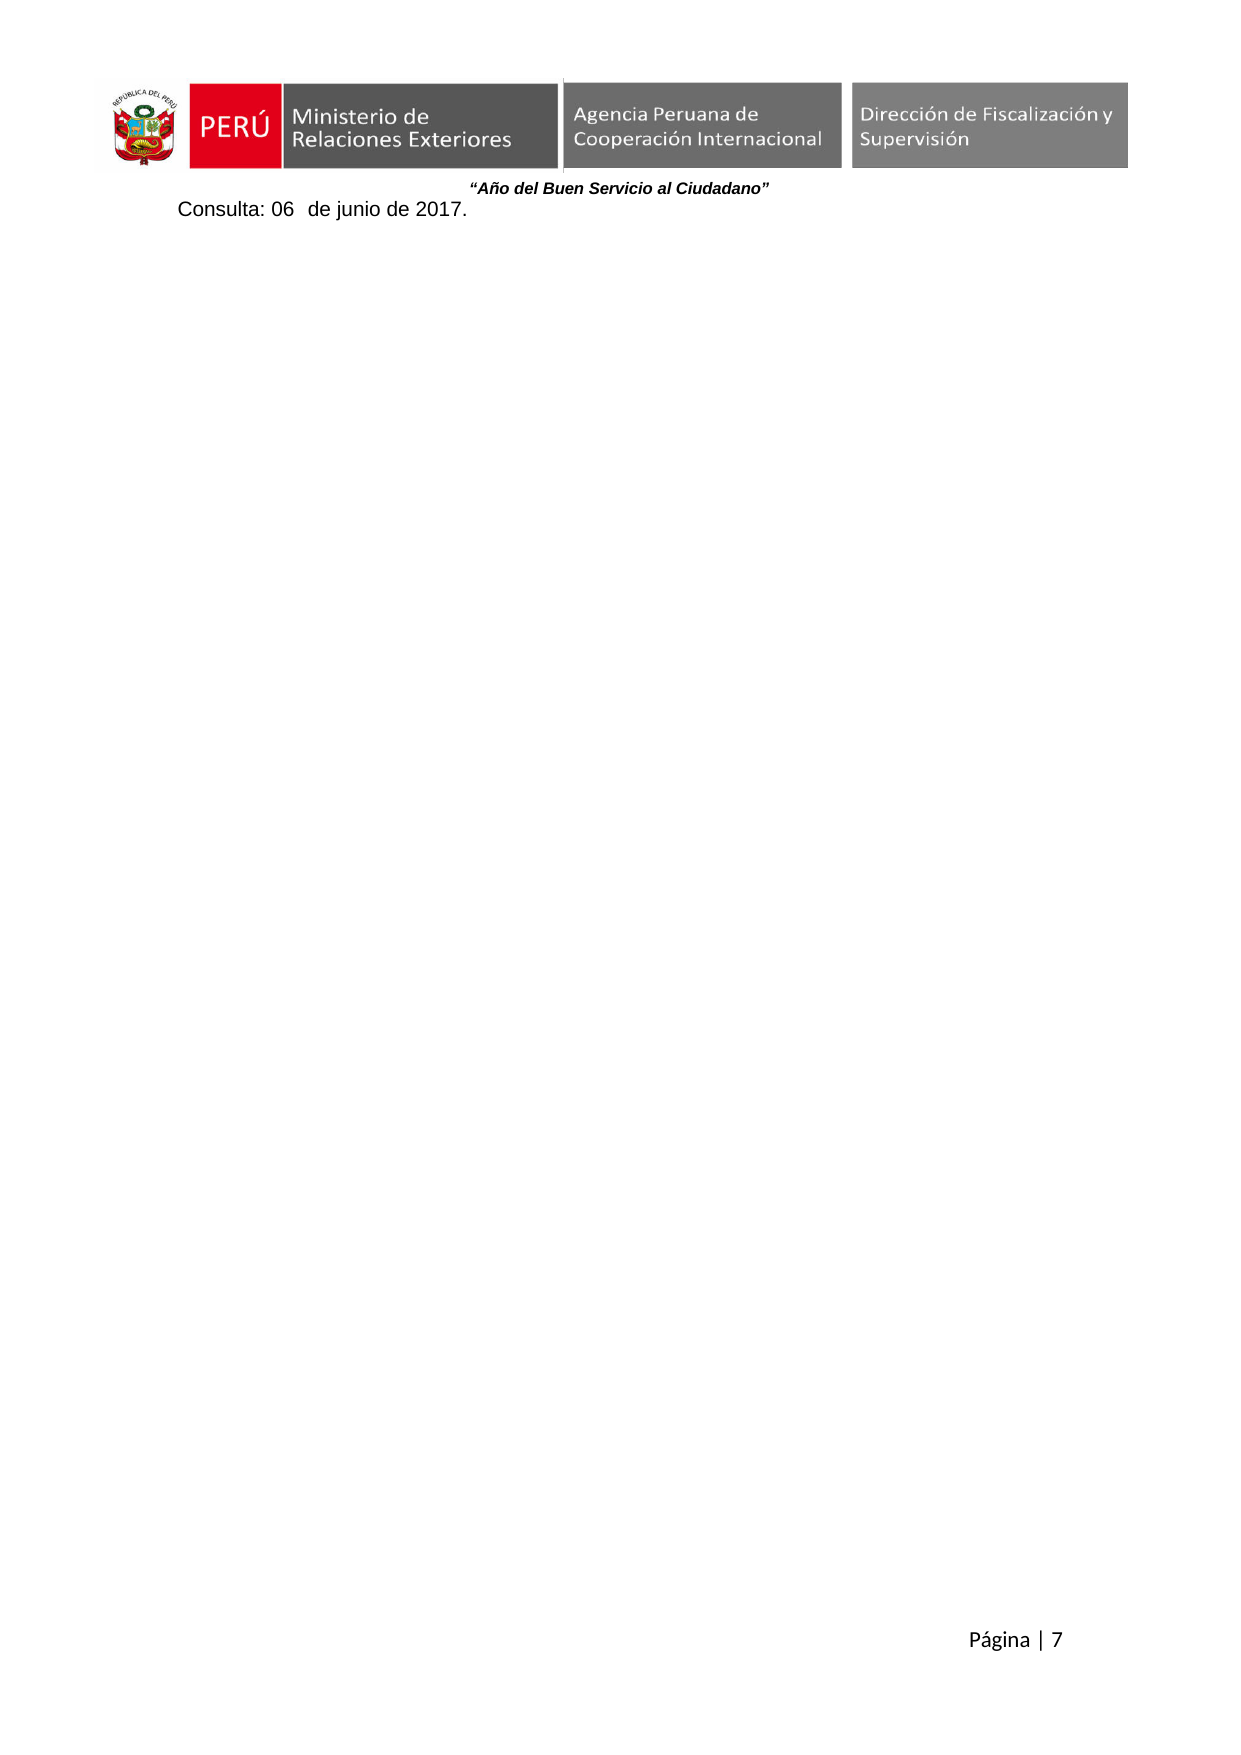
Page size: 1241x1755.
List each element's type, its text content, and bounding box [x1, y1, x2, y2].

text Consulta: 06 de junio de 2017. [177, 198, 1040, 221]
